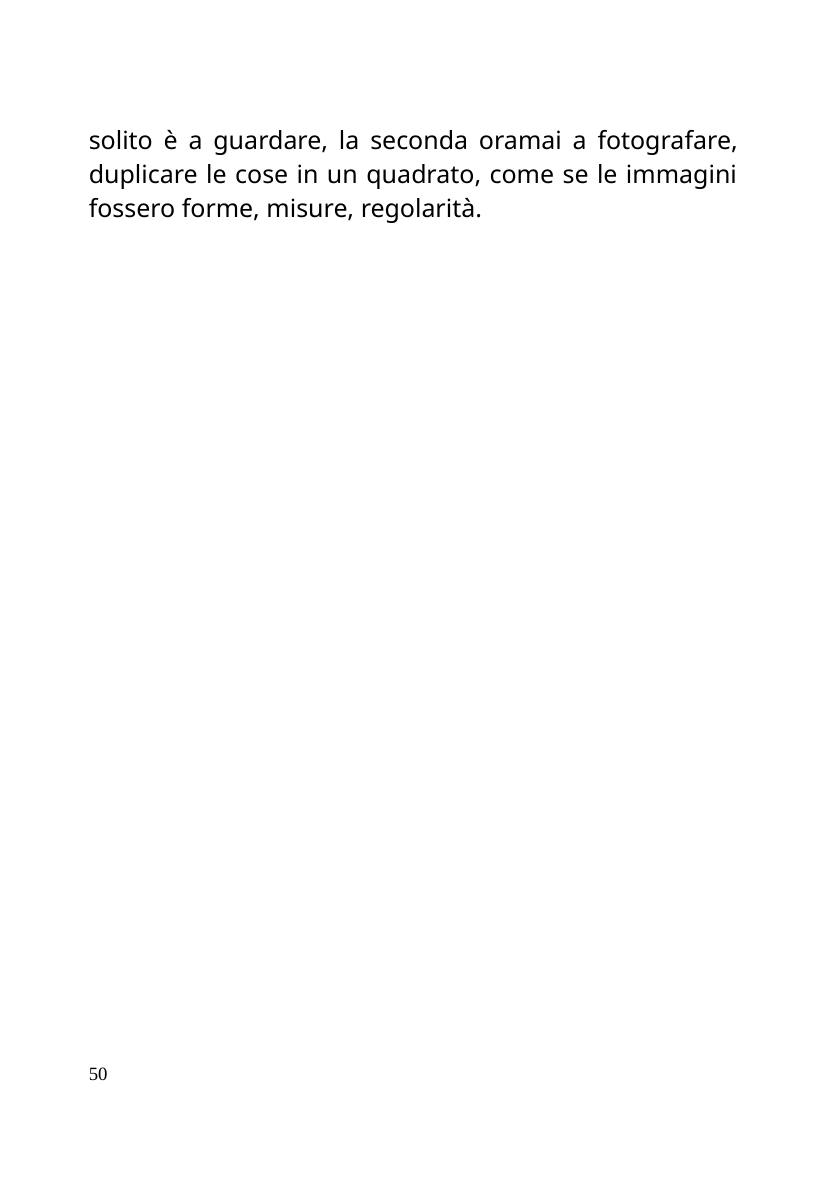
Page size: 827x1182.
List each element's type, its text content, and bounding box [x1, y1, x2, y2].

text solito è a guardare, la seconda oramai a fotografare, duplicare le cose in un quadrato, come se le immagini fossero forme, misure, regolarità. [88, 123, 738, 225]
